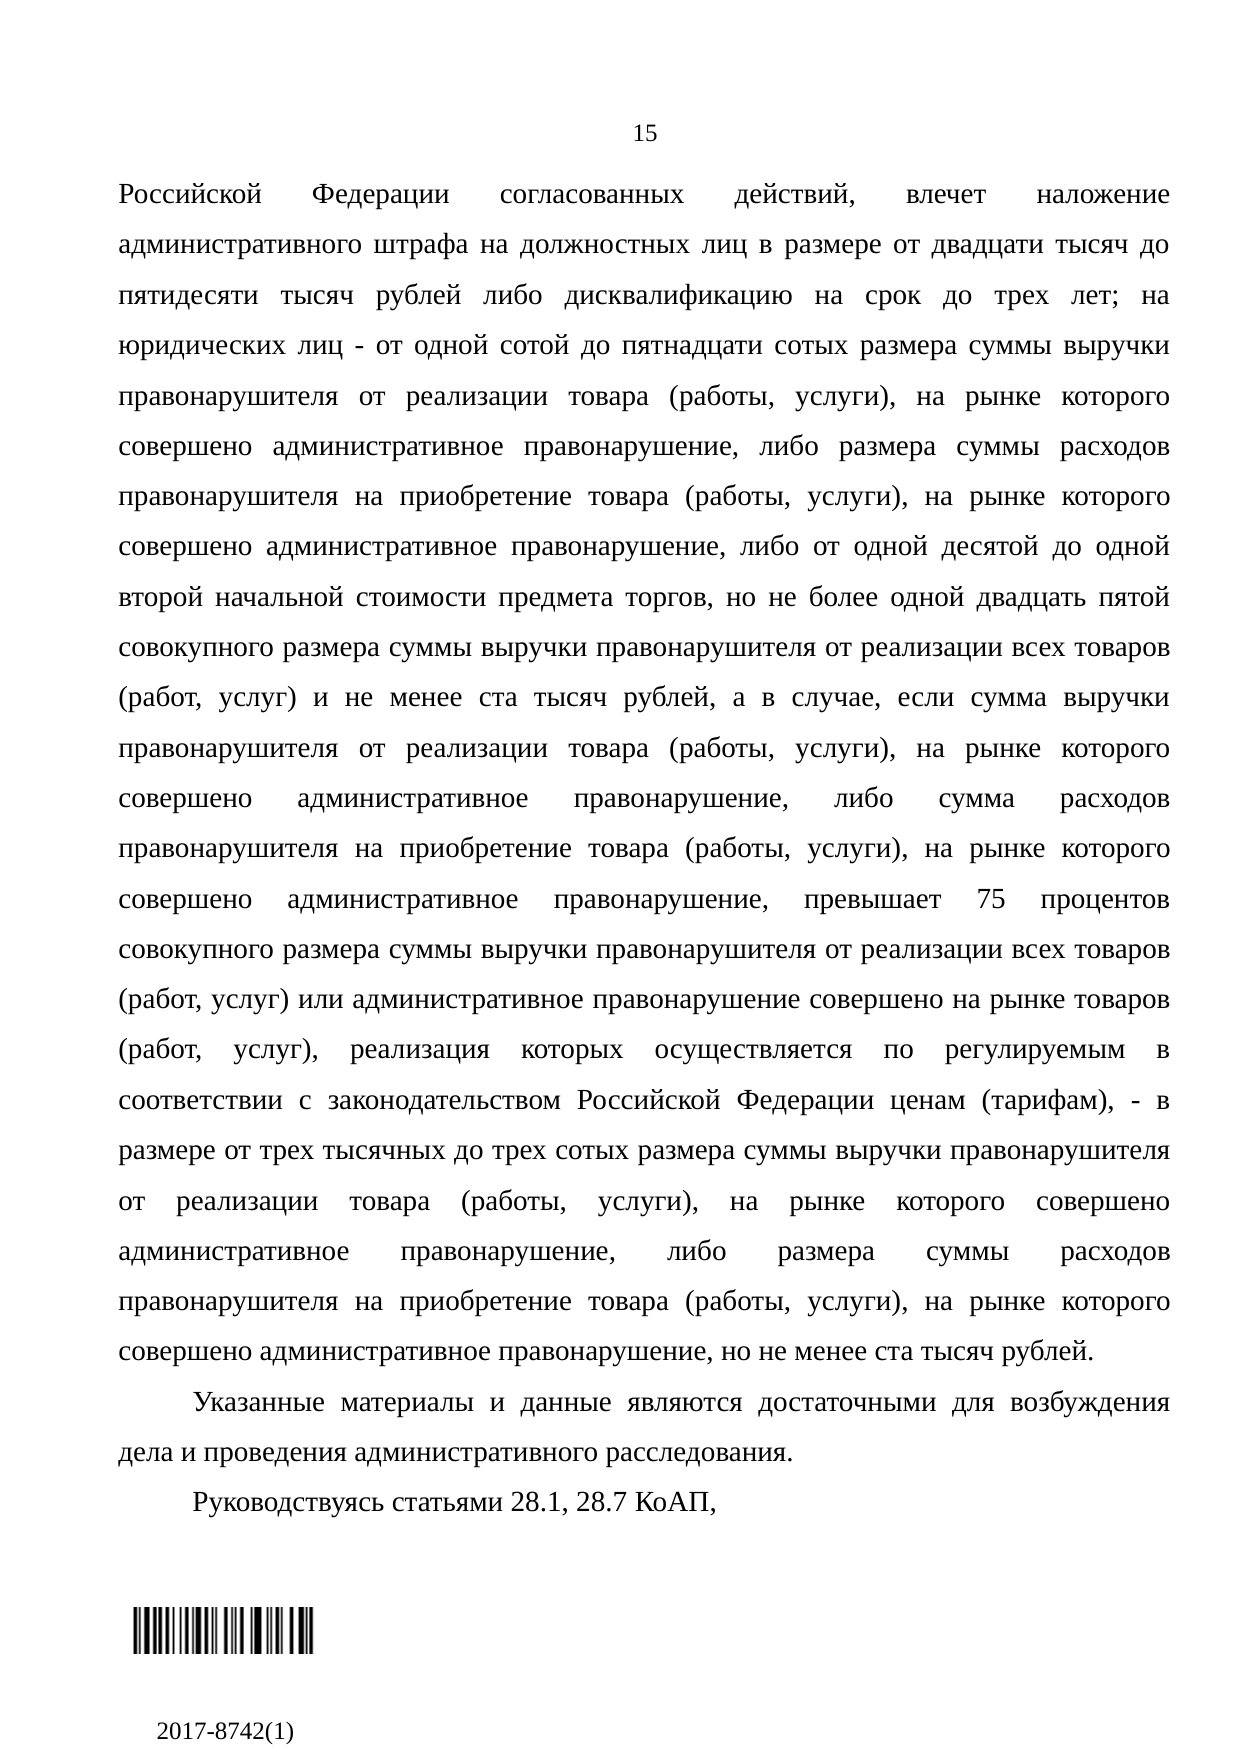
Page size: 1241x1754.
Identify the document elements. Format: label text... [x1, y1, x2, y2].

text Российской Федерации согласованных действий, влечет наложение административного штрафа на должностных лиц в размере от двадцати тысяч до пятидесяти тысяч рублей либо дисквалификацию на срок до трех лет; на юридических лиц - от одной сотой до пятнадцати сотых размера суммы выручки правонарушителя от реализации товара (работы, услуги), на рынке которого совершено административное правонарушение, либо размера суммы расходов правонарушителя на приобретение товара (работы, услуги), на рынке которого совершено административное правонарушение, либо от одной десятой до одной второй начальной стоимости предмета торгов, но не более одной двадцать пятой совокупного размера суммы выручки правонарушителя от реализации всех товаров (работ, услуг) и не менее ста тысяч рублей, а в случае, если сумма выручки правонарушителя от реализации товара (работы, услуги), на рынке которого совершено административное правонарушение, либо сумма расходов правонарушителя на приобретение товара (работы, услуги), на рынке которого совершено административное правонарушение, превышает 75 процентов совокупного размера суммы выручки правонарушителя от реализации всех товаров (работ, услуг) или административное правонарушение совершено на рынке товаров (работ, услуг), реализация которых осуществляется по регулируемым в соответствии с законодательством Российской Федерации ценам (тарифам), - в размере от трех тысячных до трех сотых размера суммы выручки правонарушителя от реализации товара (работы, услуги), на рынке которого совершено административное правонарушение, либо размера суммы расходов правонарушителя на приобретение товара (работы, услуги), на рынке которого совершено административное правонарушение, но не менее ста тысяч рублей. [118, 176, 1171, 1367]
text Руководствуясь статьями 28.1, 28.7 КоАП, [118, 1484, 1171, 1518]
text Указанные материалы и данные являются достаточными для возбуждения дела и проведения административного расследования. [118, 1384, 1171, 1468]
picture [118, 1607, 331, 1654]
